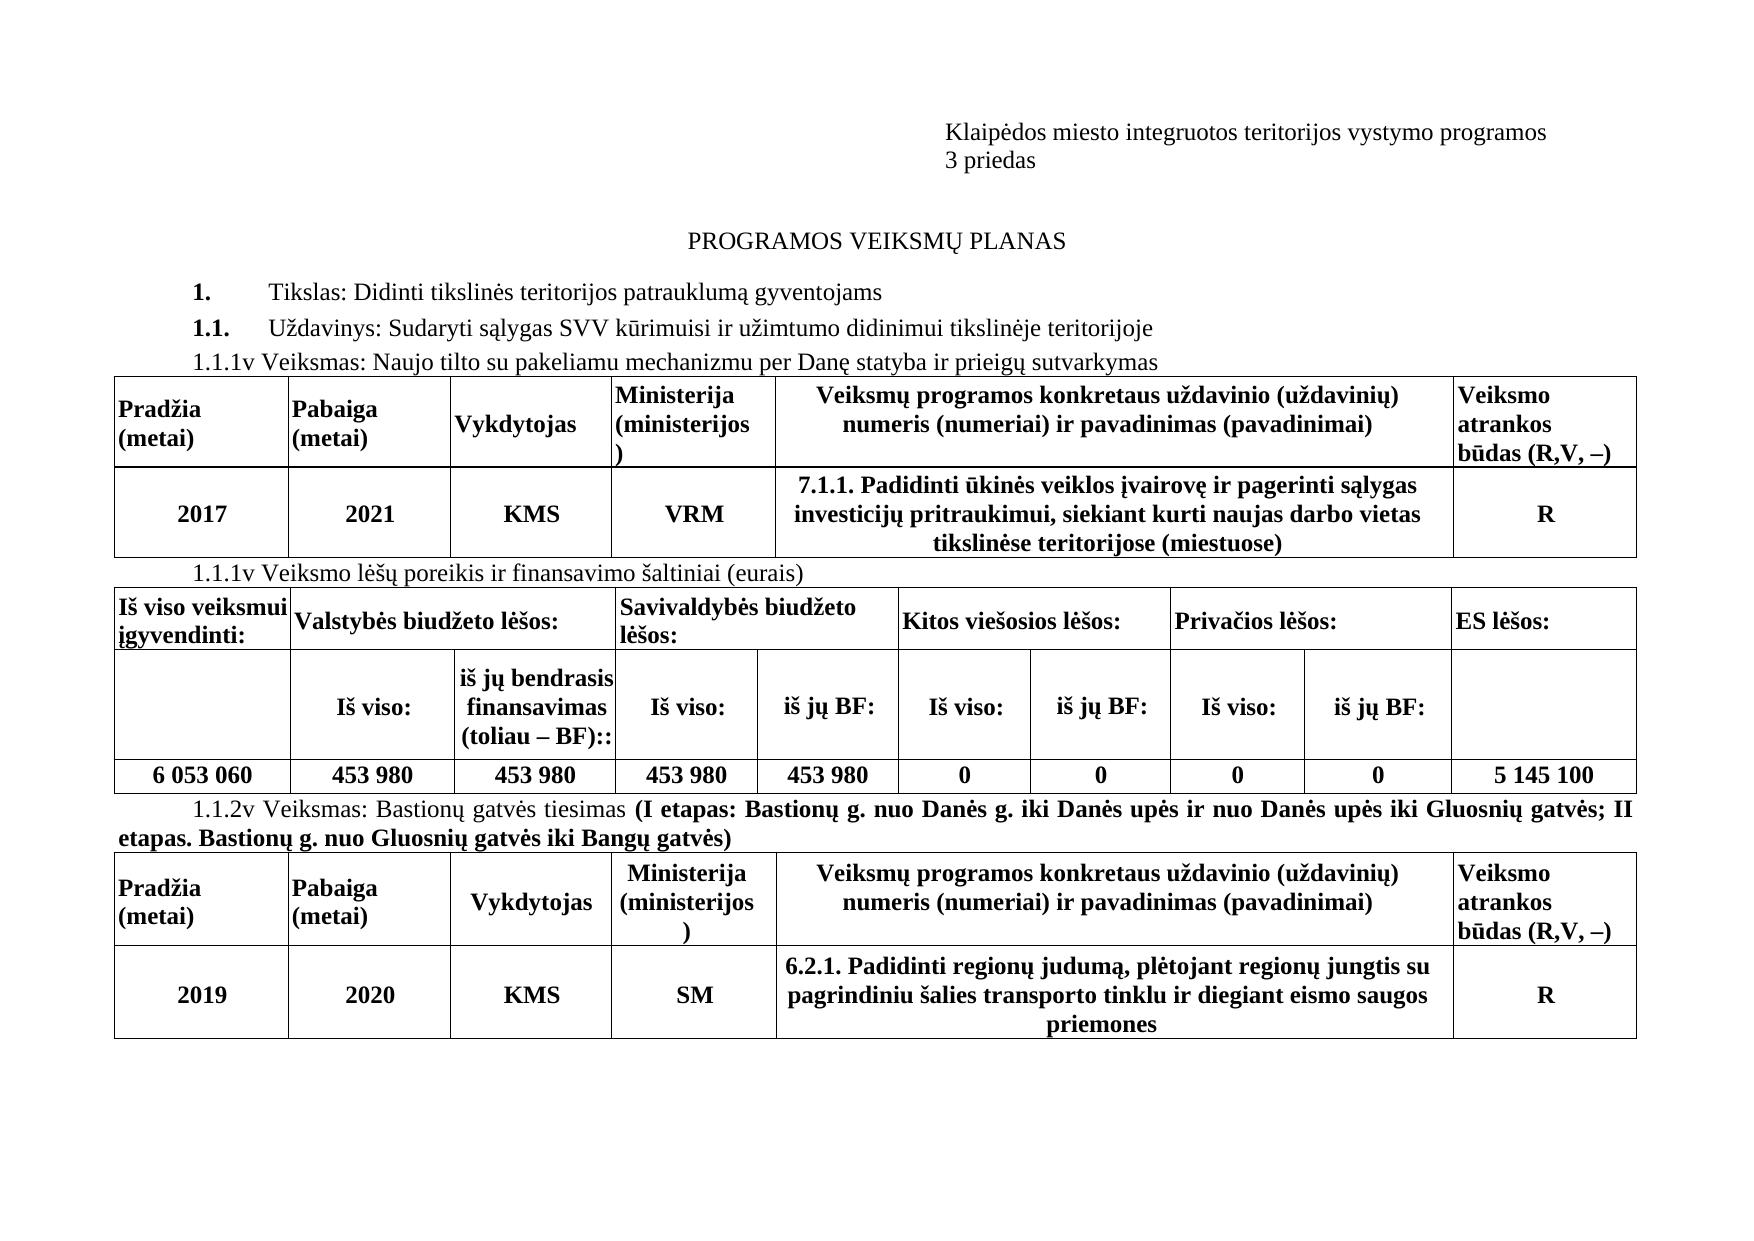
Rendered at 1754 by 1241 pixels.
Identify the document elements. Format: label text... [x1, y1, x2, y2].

table_header Savivaldybės biudžeto lėšos: [616, 588, 898, 649]
table_cell 0 [1305, 760, 1451, 793]
table_cell 453 980 [455, 760, 615, 793]
table_cell 453 980 [291, 760, 454, 793]
table_cell 6 053 060 [115, 760, 290, 793]
table_cell 2021 [289, 468, 450, 557]
table_header Pabaiga (metai) [289, 853, 450, 944]
table_cell KMS [451, 946, 611, 1037]
table_cell 453 980 [616, 760, 757, 793]
table_header Veiksmų programos konkretaus uždavinio (uždavinių) numeris (numeriai) ir pavadinimas (pavadinimai) [776, 377, 1453, 466]
text PROGRAMOS VEIKSMŲ PLANAS [118, 226, 1636, 254]
table_cell Iš viso: [1171, 650, 1304, 759]
text 1. Tikslas: Didinti tikslinės teritorijos patrauklumą gyventojams [118, 277, 1636, 306]
table_cell 6.2.1. Padidinti regionų judumą, plėtojant regionų jungtis su pagrindiniu šalies transporto tinklu ir diegiant eismo saugos priemones [777, 946, 1453, 1037]
text Klaipėdos miesto integruotos teritorijos vystymo programos [118, 117, 1636, 145]
table_cell [1452, 650, 1636, 759]
table_cell Iš viso: [291, 650, 454, 759]
text 1.1. Uždavinys: Sudaryti sąlygas SVV kūrimuisi ir užimtumo didinimui tikslinėje teritorijoje [118, 313, 1636, 341]
table_header Vykdytojas [451, 853, 611, 944]
table_cell 7.1.1. Padidinti ūkinės veiklos įvairovę ir pagerinti sąlygas investicijų pritraukimui, siekiant kurti naujas darbo vietas tikslinėse teritorijose (miestuose) [776, 468, 1453, 557]
table_header Veiksmų programos konkretaus uždavinio (uždavinių) numeris (numeriai) ir pavadinimas (pavadinimai) [777, 853, 1453, 944]
table_cell KMS [451, 468, 611, 557]
table_cell 0 [899, 760, 1030, 793]
table_cell SM [612, 946, 776, 1037]
table_header Pabaiga (metai) [289, 377, 450, 466]
table_cell 0 [1031, 760, 1170, 793]
text 1.1.2v Veiksmas: Bastionų gatvės tiesimas (I etapas: Bastionų g. nuo Danės g. iki Danės upės ir nuo Danės upės iki Gluosnių gatvės; II etapas. Bastionų g. nuo Gluosnių gatvės iki Bangų gatvės) [118, 794, 1636, 852]
table_cell iš jų BF: [1031, 650, 1170, 759]
table_header ES lėšos: [1452, 588, 1636, 649]
table_cell 2017 [115, 468, 288, 557]
table_header Vykdytojas [451, 377, 611, 466]
table_cell 2019 [115, 946, 288, 1037]
table_cell 5 145 100 [1452, 760, 1636, 793]
table_cell [115, 650, 290, 759]
table_cell Iš viso: [899, 650, 1030, 759]
table_header Ministerija (ministerijos) [612, 853, 776, 944]
table_header Privačios lėšos: [1171, 588, 1451, 649]
table_cell R [1454, 468, 1636, 557]
text 3 priedas [118, 145, 1636, 174]
table_header Veiksmo atrankos būdas (R,V, –) [1454, 853, 1636, 944]
text 1.1.1v Veiksmo lėšų poreikis ir finansavimo šaltiniai (eurais) [118, 558, 1636, 587]
table_header Veiksmo atrankos būdas (R,V, –) [1454, 377, 1636, 466]
table_cell iš jų bendrasis finansavimas (toliau – BF):: [455, 650, 615, 759]
table_cell R [1454, 946, 1636, 1037]
table_cell 0 [1171, 760, 1304, 793]
table_header Iš viso veiksmui įgyvendinti: [115, 588, 290, 649]
table_header Ministerija (ministerijos) [612, 377, 775, 466]
table_cell iš jų BF: [758, 650, 898, 759]
table_cell 2020 [289, 946, 450, 1037]
table_header Valstybės biudžeto lėšos: [291, 588, 615, 649]
table_cell 453 980 [758, 760, 898, 793]
text 1.1.1v Veiksmas: Naujo tilto su pakeliamu mechanizmu per Danę statyba ir prieigų sutvarkymas [192, 347, 1636, 376]
table_header Kitos viešosios lėšos: [899, 588, 1170, 649]
table_cell iš jų BF: [1305, 650, 1451, 759]
table_cell Iš viso: [616, 650, 757, 759]
table_cell VRM [612, 468, 775, 557]
table_header Pradžia (metai) [115, 377, 288, 466]
table_header Pradžia (metai) [115, 853, 288, 944]
